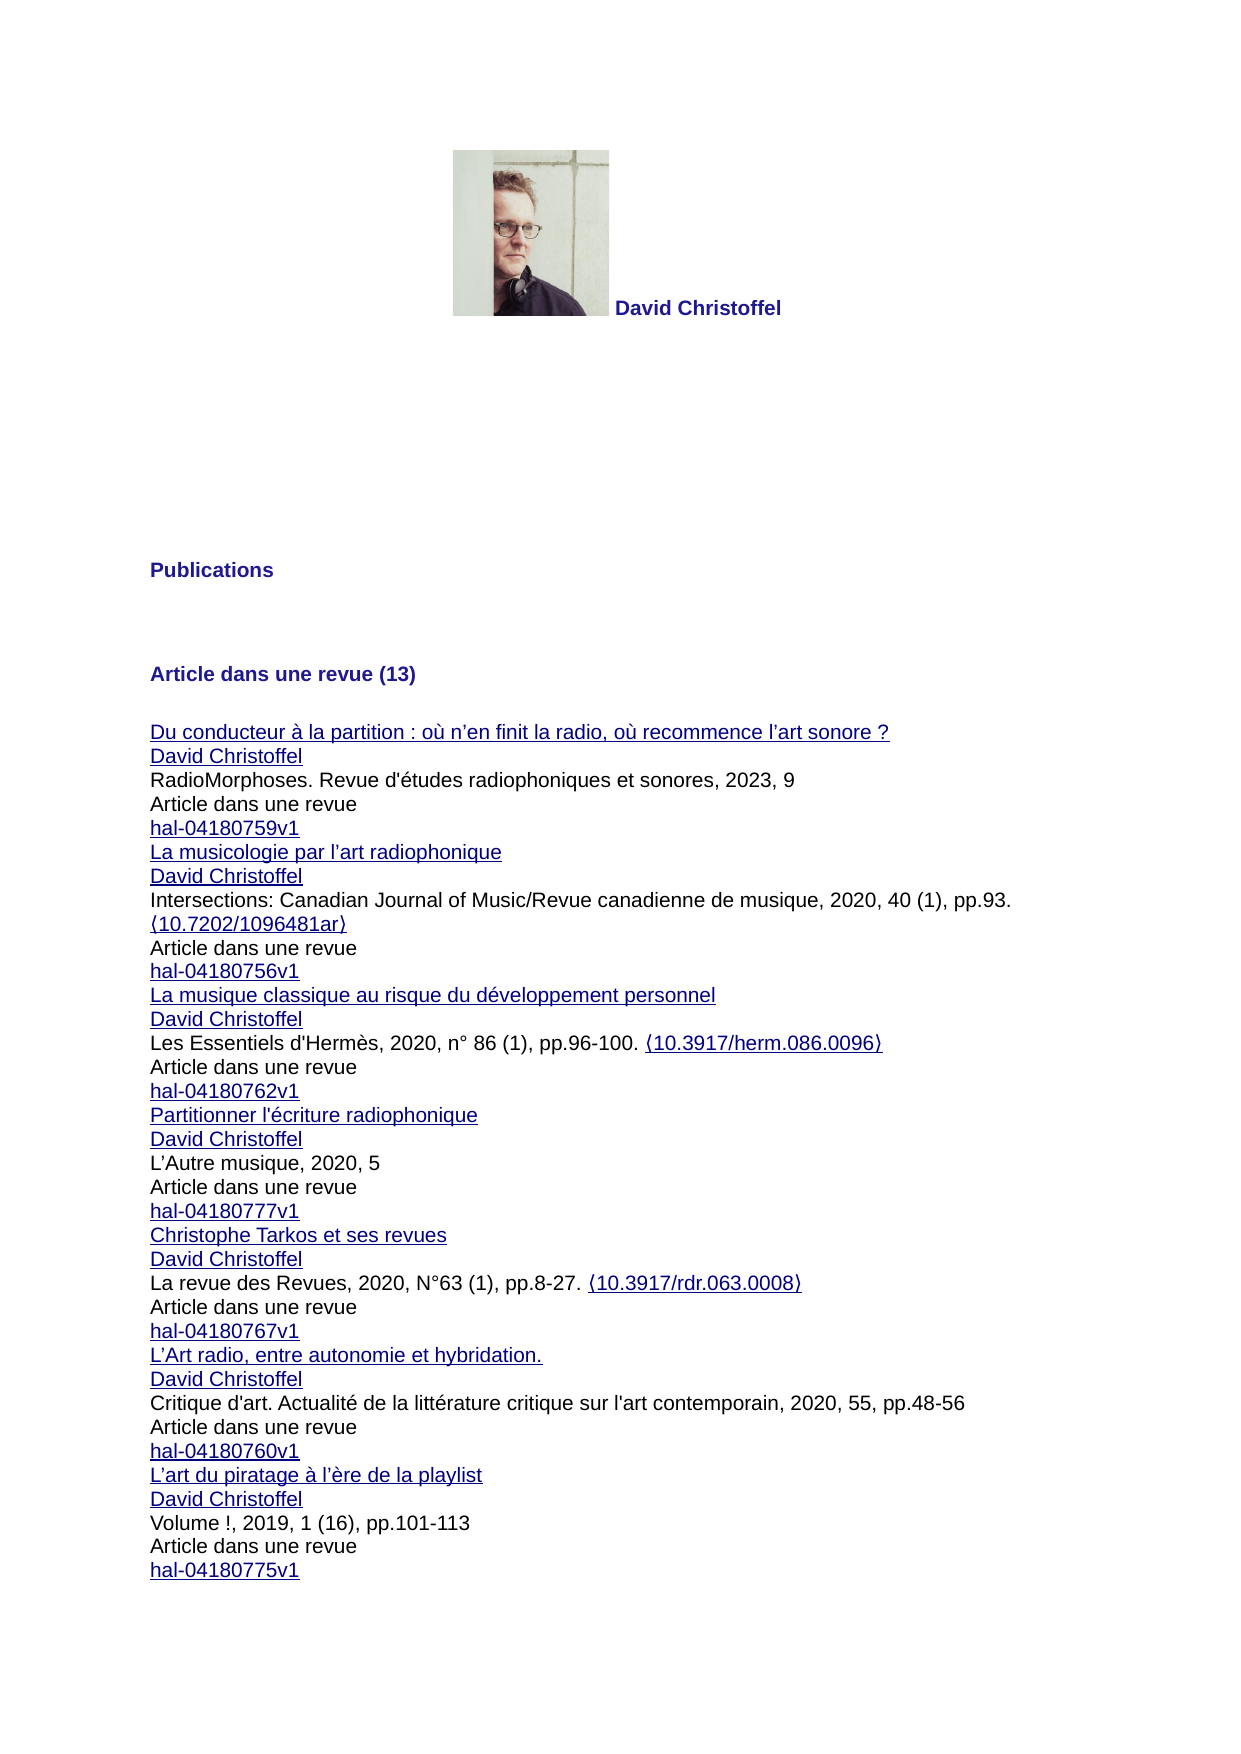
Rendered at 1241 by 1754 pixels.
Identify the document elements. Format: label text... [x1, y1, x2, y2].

table_header Du conducteur à la partition : où n’en finit la radio, où recommence l’art sonore ? David Christoffel RadioMorphoses. Revue d'études radiophoniques et sonores, 2023, 9 Article dans une revue hal-04180759v1 [150, 720, 1090, 839]
table_cell Christophe Tarkos et ses revues David Christoffel La revue des Revues, 2020, N°63 (1), pp.8-27. ⟨10.3917/rdr.063.0008⟩ Article dans une revue hal-04180767v1 [150, 1223, 1090, 1343]
picture [452, 150, 610, 316]
table_cell L’Art radio, entre autonomie et hybridation. David Christoffel Critique d'art. Actualité de la littérature critique sur l'art contemporain, 2020, 55, pp.48-56 Article dans une revue hal-04180760v1 [150, 1343, 1090, 1462]
subtitle Publications [150, 558, 1090, 582]
table_cell La musique classique au risque du développement personnel David Christoffel Les Essentiels d'Hermès, 2020, n° 86 (1), pp.96-100. ⟨10.3917/herm.086.0096⟩ Article dans une revue hal-04180762v1 [150, 983, 1090, 1103]
table_cell La musicologie par l’art radiophonique David Christoffel Intersections: Canadian Journal of Music/Revue canadienne de musique, 2020, 40 (1), pp.93. ⟨10.7202/1096481ar⟩ Article dans une revue hal-04180756v1 [150, 840, 1090, 983]
subtitle David Christoffel [150, 150, 1090, 320]
subtitle Article dans une revue (13) [150, 661, 1090, 685]
table_cell L’art du piratage à l’ère de la playlist David Christoffel Volume !, 2019, 1 (16), pp.101-113 Article dans une revue hal-04180775v1 [150, 1463, 1090, 1582]
table_cell Partitionner l'écriture radiophonique David Christoffel L’Autre musique, 2020, 5 Article dans une revue hal-04180777v1 [150, 1103, 1090, 1223]
